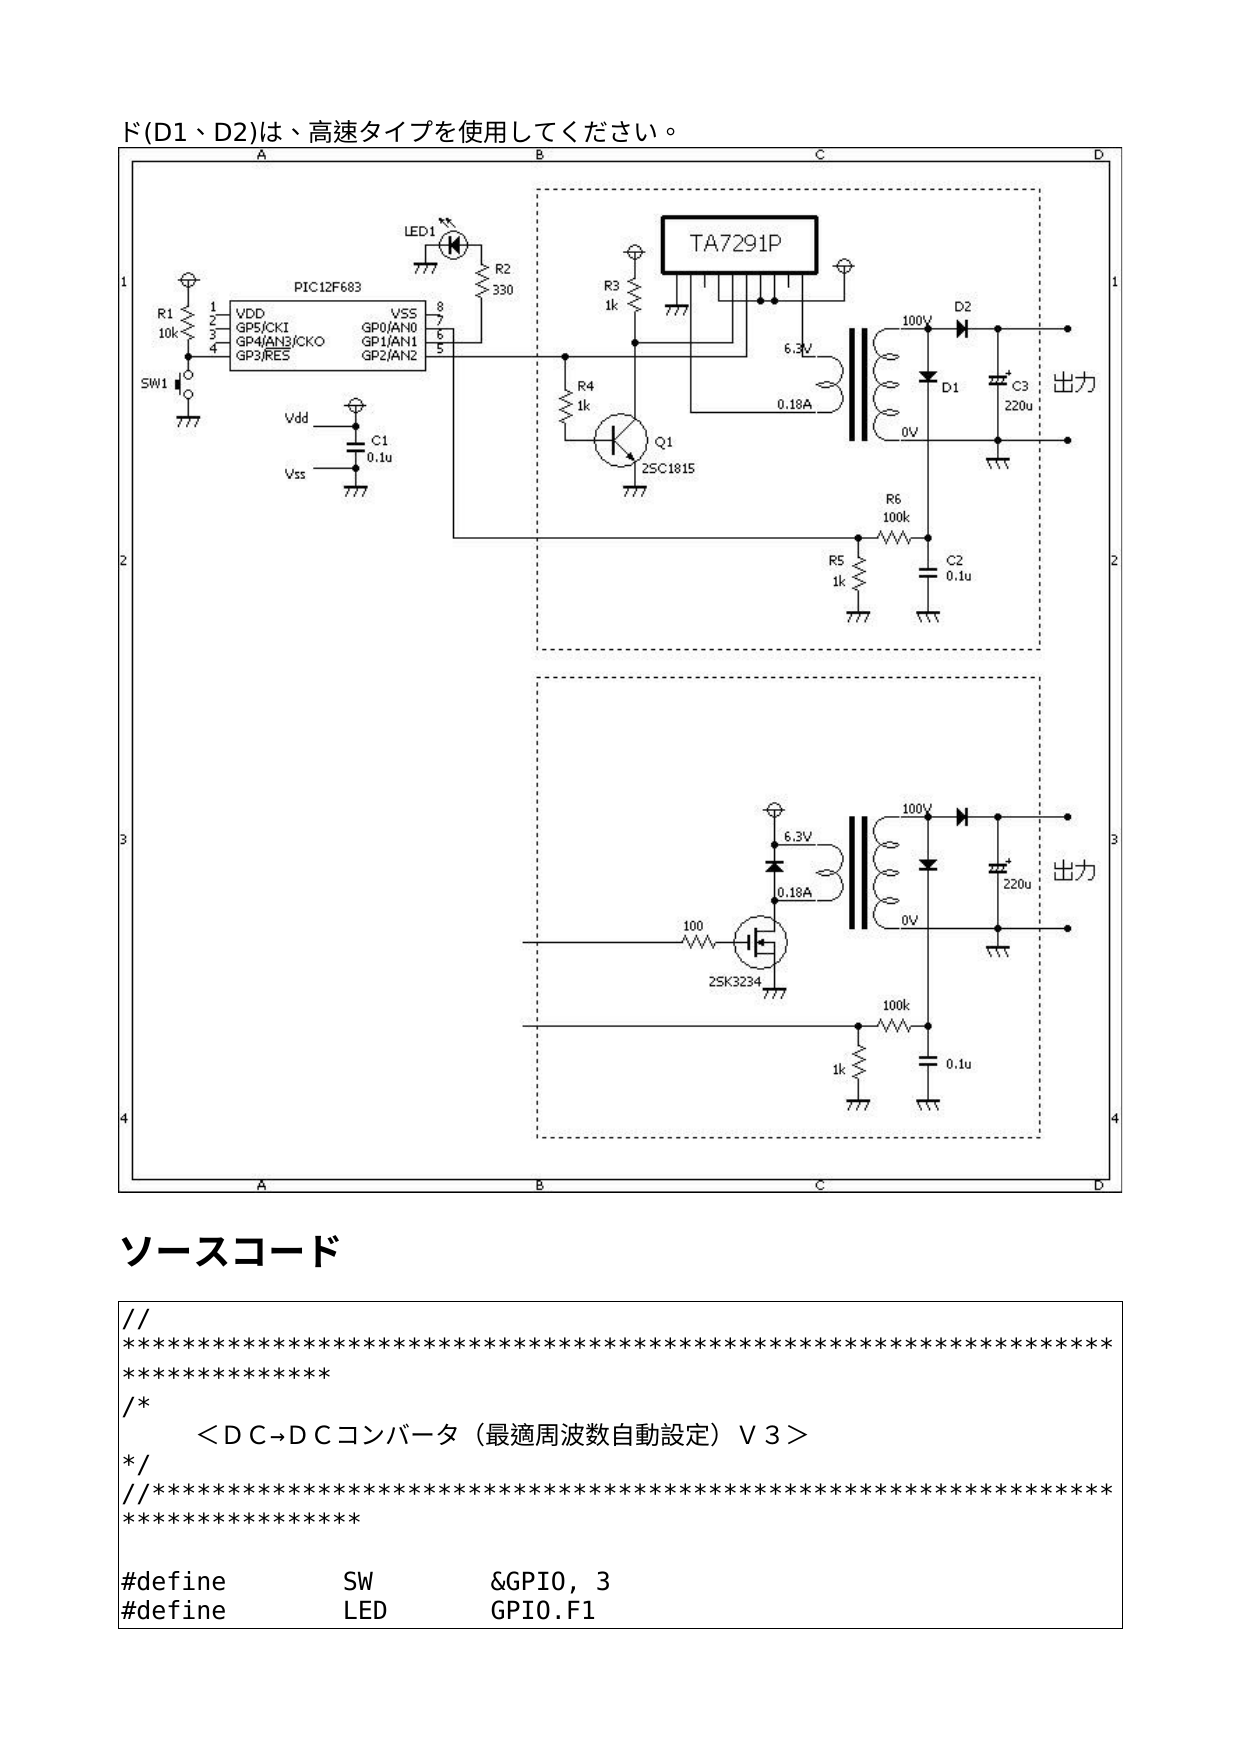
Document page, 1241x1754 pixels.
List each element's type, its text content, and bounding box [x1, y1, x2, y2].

picture [118, 147, 1123, 1193]
text ド(D1、D2)は、高速タイプを使用してください。 [118, 118, 1122, 147]
table_header //******************************************************************************** /* ＜ＤＣ→ＤＣコンバータ（最適周波数自動設定）Ｖ３＞ */ //******************************************************************************** #define SW &GPIO, 3 #define LED GPIO.F1 [119, 1302, 1122, 1628]
subtitle ソースコード [118, 1231, 1122, 1274]
